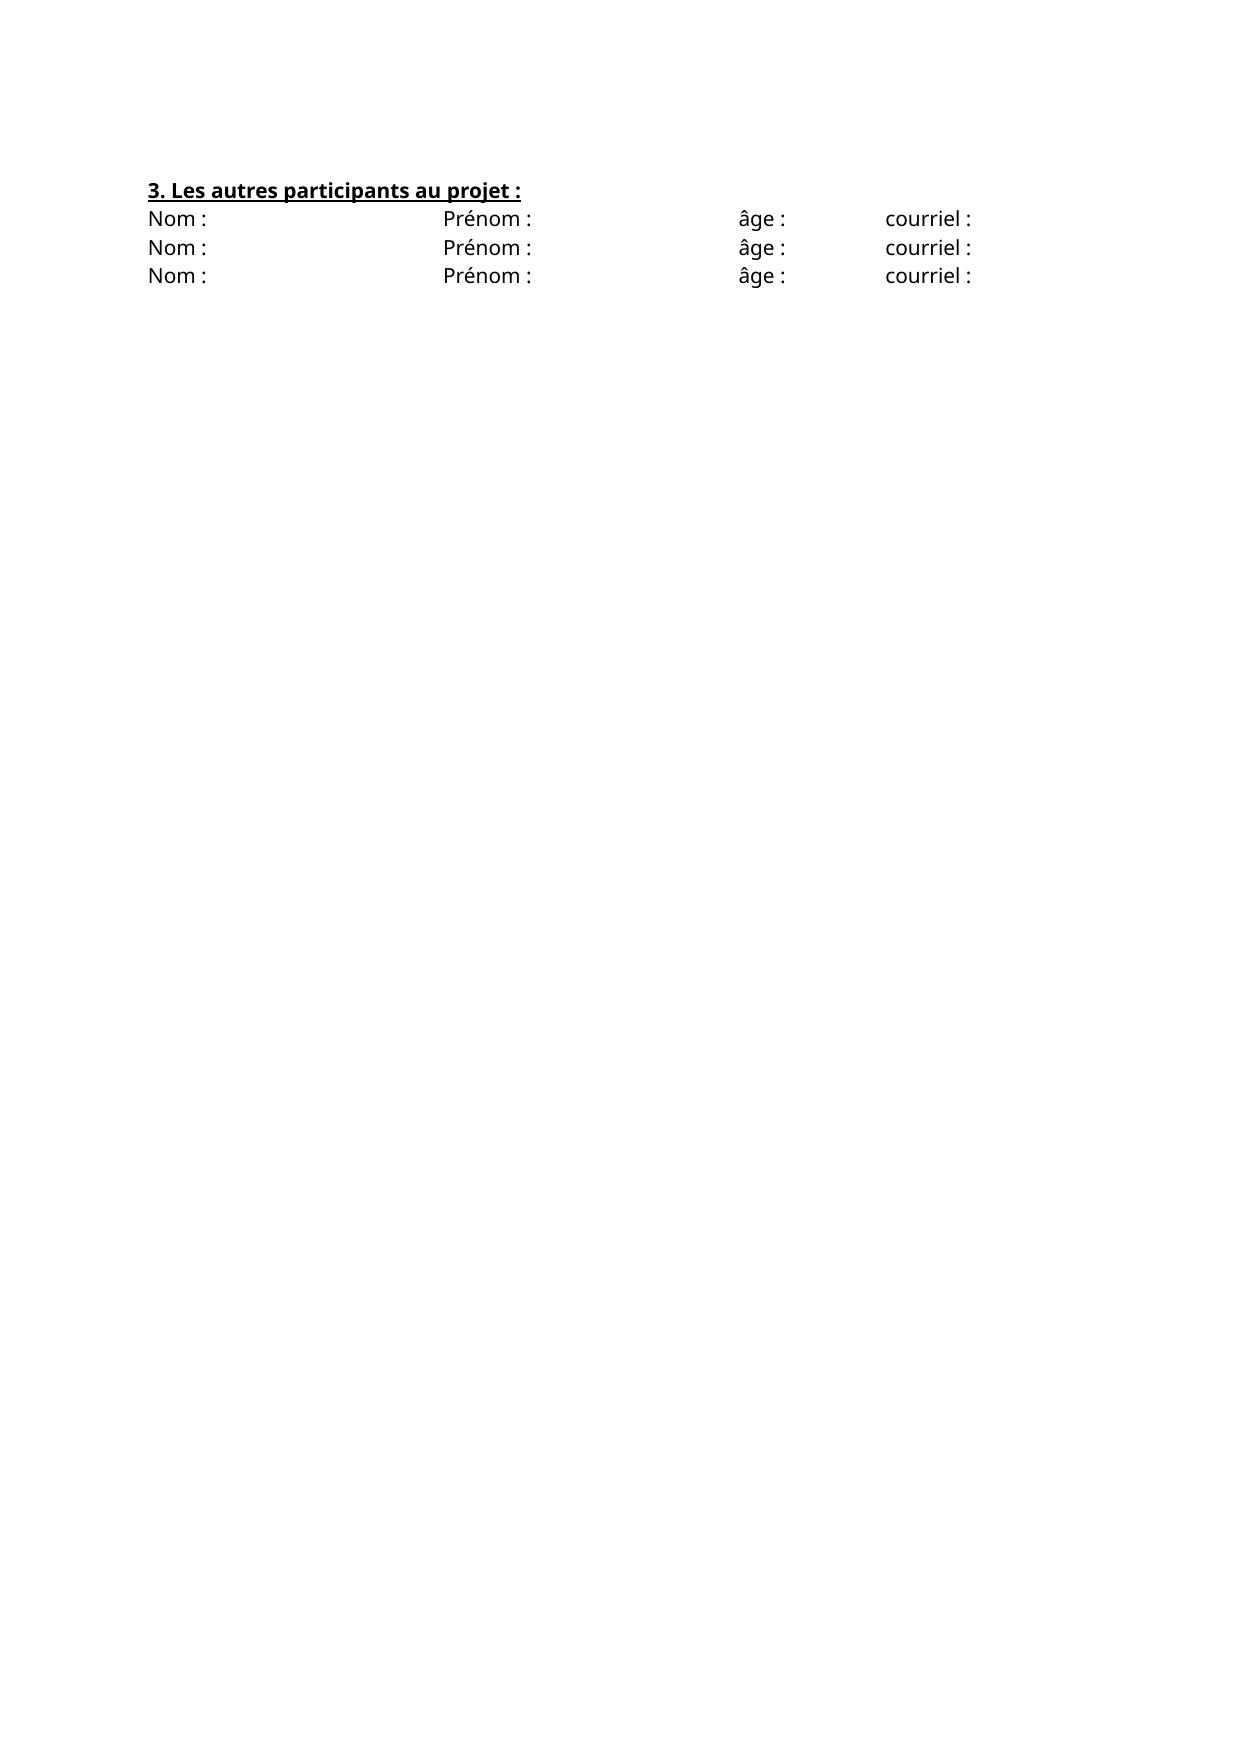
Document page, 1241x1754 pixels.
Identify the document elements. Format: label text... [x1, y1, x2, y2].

text Nom : Prénom : âge : courriel : [148, 233, 1093, 261]
text Nom : Prénom : âge : courriel : [148, 261, 1093, 290]
text Nom : Prénom : âge : courriel : [148, 204, 1093, 233]
text 3. Les autres participants au projet : [148, 176, 1093, 204]
